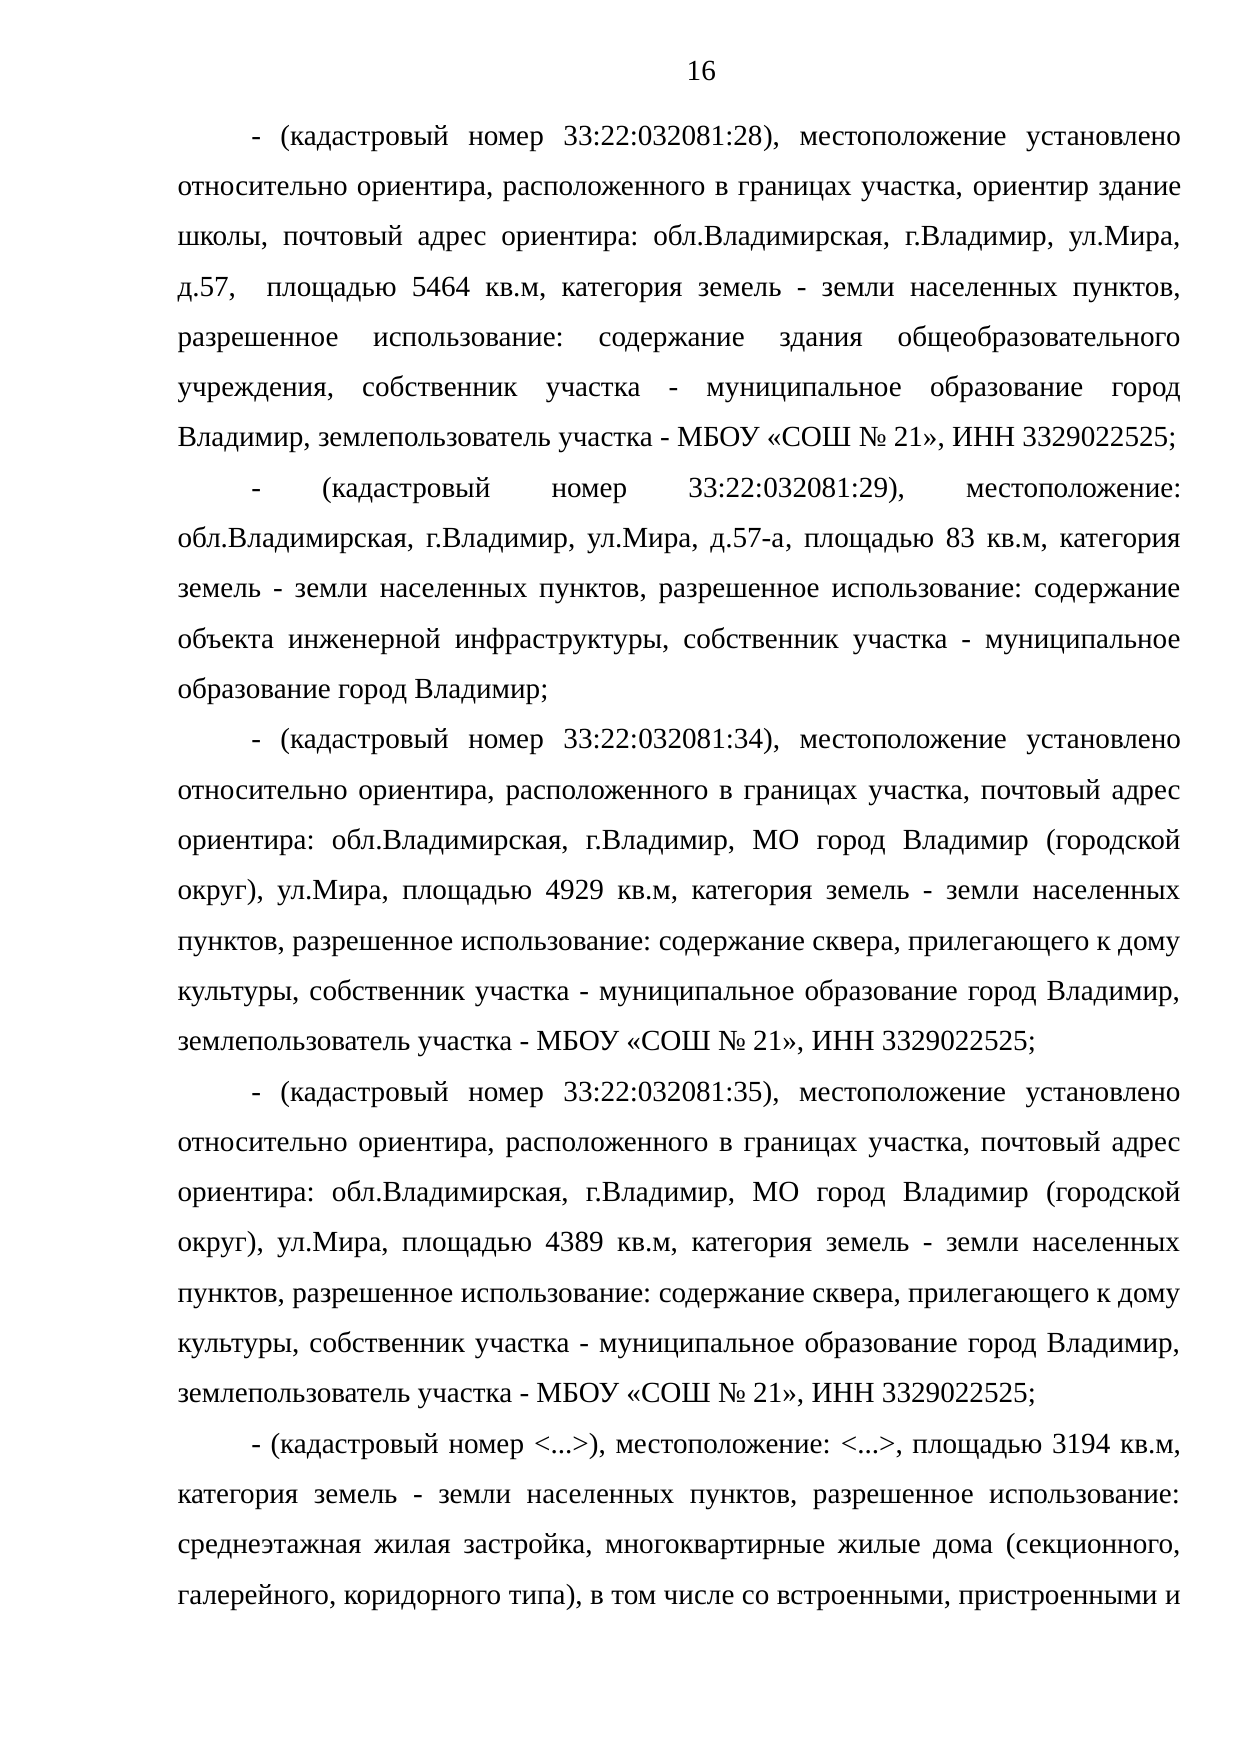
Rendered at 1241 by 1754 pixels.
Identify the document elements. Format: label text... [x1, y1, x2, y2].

text - (кадастровый номер <...>), местоположение: <...>, площадью 3194 кв.м, категория земель - земли населенных пунктов, разрешенное использование: среднеэтажная жилая застройка, многоквартирные жилые дома (секционного, галерейного, коридорного типа), в том числе со встроенными, пристроенными и [177, 1426, 1181, 1610]
text - (кадастровый номер 33:22:032081:28), местоположение установлено относительно ориентира, расположенного в границах участка, ориентир здание школы, почтовый адрес ориентира: обл.Владимирская, г.Владимир, ул.Мира, д.57, площадью 5464 кв.м, категория земель - земли населенных пунктов, разрешенное использование: содержание здания общеобразовательного учреждения, собственник участка - муниципальное образование город Владимир, землепользователь участка - МБОУ «СОШ № 21», ИНН 3329022525; [177, 118, 1181, 453]
text - (кадастровый номер 33:22:032081:35), местоположение установлено относительно ориентира, расположенного в границах участка, почтовый адрес ориентира: обл.Владимирская, г.Владимир, МО город Владимир (городской округ), ул.Мира, площадью 4389 кв.м, категория земель - земли населенных пунктов, разрешенное использование: содержание сквера, прилегающего к дому культуры, собственник участка - муниципальное образование город Владимир, землепользователь участка - МБОУ «СОШ № 21», ИНН 3329022525; [177, 1074, 1181, 1409]
text - (кадастровый номер 33:22:032081:34), местоположение установлено относительно ориентира, расположенного в границах участка, почтовый адрес ориентира: обл.Владимирская, г.Владимир, МО город Владимир (городской округ), ул.Мира, площадью 4929 кв.м, категория земель - земли населенных пунктов, разрешенное использование: содержание сквера, прилегающего к дому культуры, собственник участка - муниципальное образование город Владимир, землепользователь участка - МБОУ «СОШ № 21», ИНН 3329022525; [177, 721, 1181, 1057]
text - (кадастровый номер 33:22:032081:29), местоположение: обл.Владимирская, г.Владимир, ул.Мира, д.57-а, площадью 83 кв.м, категория земель - земли населенных пунктов, разрешенное использование: содержание объекта инженерной инфраструктуры, собственник участка - муниципальное образование город Владимир; [177, 470, 1181, 705]
